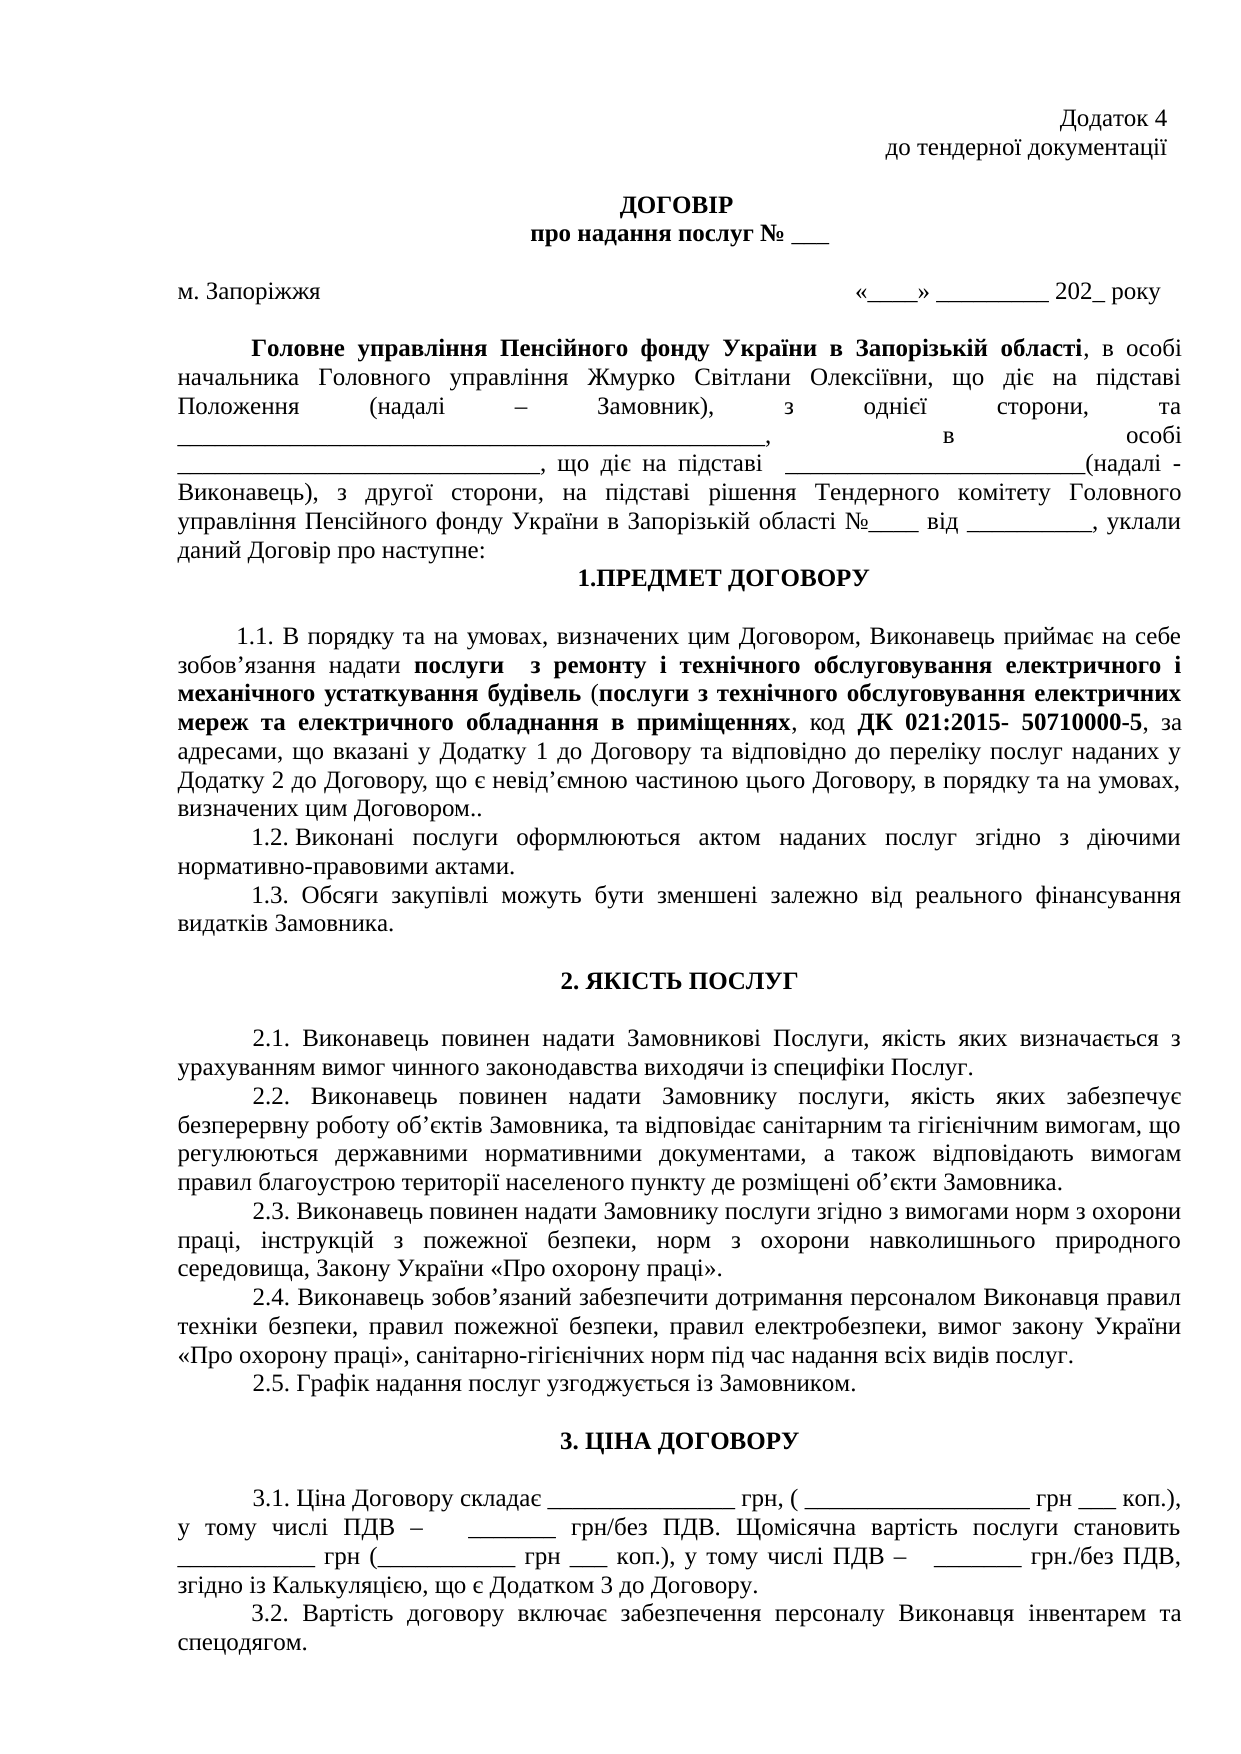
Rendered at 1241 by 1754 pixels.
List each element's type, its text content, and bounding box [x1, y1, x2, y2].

text 2.4. Виконавець зобов’язаний забезпечити дотримання персоналом Виконавця правил техніки безпеки, правил пожежної безпеки, правил електробезпеки, вимог закону України «Про охорону праці», санітарно-гігієнічних норм під час надання всіх видів послуг. [177, 1282, 1182, 1368]
text до тендерної документації [856, 132, 1167, 161]
text про надання послуг № ___ [177, 218, 1182, 247]
text 1.3. Обсяги закупівлі можуть бути зменшені залежно від реального фінансування видатків Замовника. [177, 880, 1182, 937]
text 1.ПРЕДМЕТ ДОГОВОРУ [215, 563, 1182, 592]
text 2.2. Виконавець повинен надати Замовнику послуги, якість яких забезпечує безперервну роботу об’єктів Замовника, та відповідає санітарним та гігієнічним вимогам, що регулюються державними нормативними документами, а також відповідають вимогам правил благоустрою території населеного пункту де розміщені об’єкти Замовника. [177, 1081, 1182, 1196]
text ДОГОВІР [177, 190, 1182, 218]
text 3.2. Вартість договору включає забезпечення персоналу Виконавця інвентарем та спецодягом. [177, 1598, 1182, 1656]
text 2.5. Графік надання послуг узгоджується із Замовником. [177, 1368, 1182, 1397]
text Головне управління Пенсійного фонду України в Запорізькій області, в особі начальника Головного управління Жмурко Світлани Олексіївни, що діє на підставі Положення (надалі – Замовник), з однієї сторони, та _______________________________________________, в особі _____________________________, що діє на підставі ________________________(надалі - Виконавець), з другої сторони, на підставі рішення Тендерного комітету Головного управління Пенсійного фонду України в Запорізькій області №____ від __________, уклали даний Договір про наступне: [177, 333, 1182, 563]
text Додаток 4 [177, 103, 1167, 132]
text 2. ЯКІСТЬ ПОСЛУГ [177, 966, 1182, 995]
text 1.1. В порядку та на умовах, визначених цим Договором, Виконавець приймає на себе зобов’язання надати послуги з ремонту і технічного обслуговування електричного і механічного устаткування будівель (послуги з технічного обслуговування електричних мереж та електричного обладнання в приміщеннях, код ДК 021:2015- 50710000-5, за адресами, що вказані у Додатку 1 до Договору та відповідно до переліку послуг наданих у Додатку 2 до Договору, що є невід’ємною частиною цього Договору, в порядку та на умовах, визначених цим Договором.. [177, 621, 1182, 822]
text 1.2. Виконані послуги оформлюються актом наданих послуг згідно з діючими нормативно-правовими актами. [177, 822, 1182, 880]
text 3. ЦІНА ДОГОВОРУ [177, 1426, 1182, 1455]
text 2.3. Виконавець повинен надати Замовнику послуги згідно з вимогами норм з охорони праці, інструкцій з пожежної безпеки, норм з охорони навколишнього природного середовища, Закону України «Про охорону праці». [177, 1196, 1182, 1282]
text 2.1. Виконавець повинен надати Замовникові Послуги, якість яких визначається з урахуванням вимог чинного законодавства виходячи із специфіки Послуг. [177, 1023, 1182, 1081]
text м. Запоріжжя «____» _________ 202_ року [177, 276, 1182, 305]
text 3.1. Ціна Договору складає _______________ грн, ( __________________ грн ___ коп.), у тому числі ПДВ – _______ грн/без ПДВ. Щомісячна вартість послуги становить ___________ грн (___________ грн ___ коп.), у тому числі ПДВ – _______ грн./без ПДВ, згідно із Калькуляцією, що є Додатком 3 до Договору. [177, 1483, 1182, 1598]
